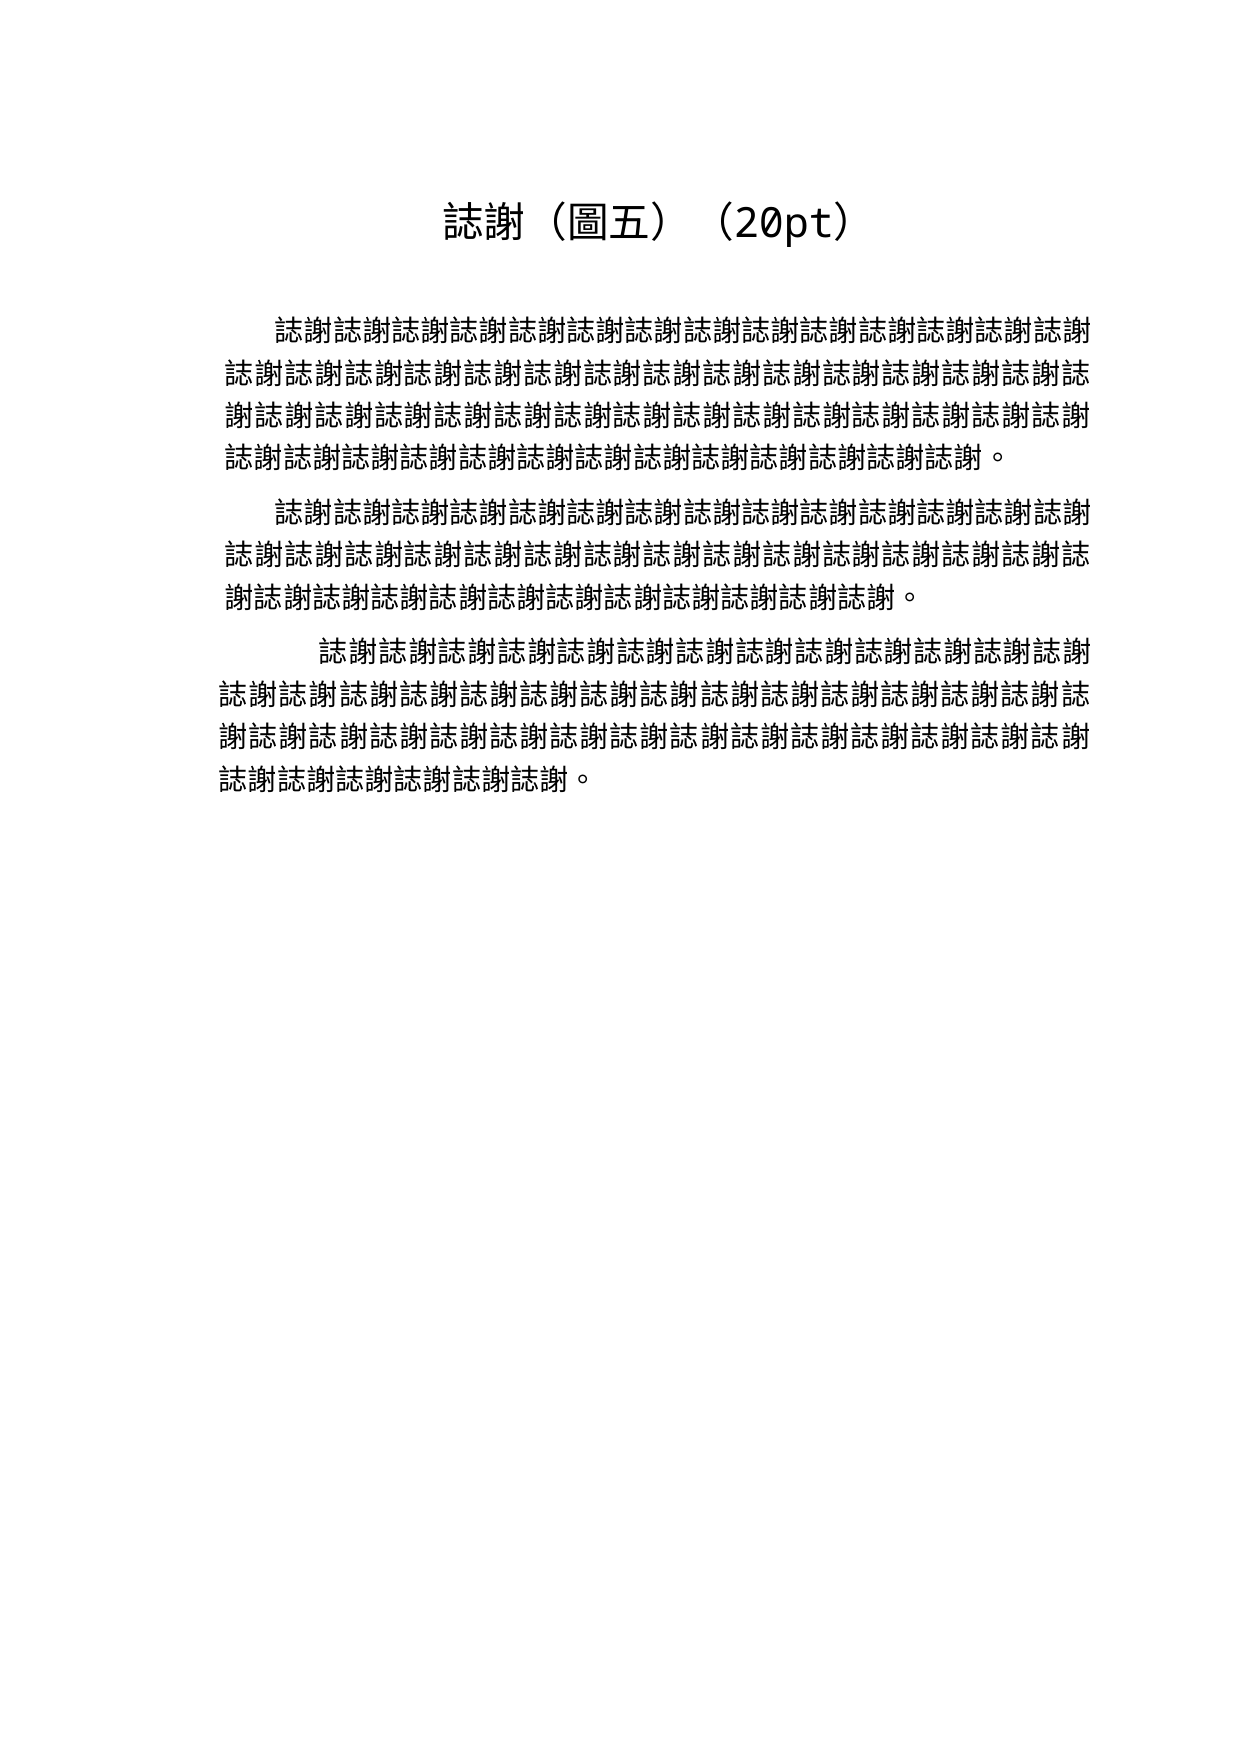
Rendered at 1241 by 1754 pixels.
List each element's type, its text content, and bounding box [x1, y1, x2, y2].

text 誌謝誌謝誌謝誌謝誌謝誌謝誌謝誌謝誌謝誌謝誌謝誌謝誌謝誌謝誌謝誌謝誌謝誌謝誌謝誌謝誌謝誌謝誌謝誌謝誌謝誌謝誌謝誌謝誌謝誌謝誌謝誌謝誌謝誌謝誌謝誌謝誌謝誌謝誌謝誌謝誌謝誌謝誌謝誌謝誌謝誌謝誌謝誌謝。 [218, 629, 1092, 798]
text 誌謝誌謝誌謝誌謝誌謝誌謝誌謝誌謝誌謝誌謝誌謝誌謝誌謝誌謝誌謝誌謝誌謝誌謝誌謝誌謝誌謝誌謝誌謝誌謝誌謝誌謝誌謝誌謝誌謝誌謝誌謝誌謝誌謝誌謝誌謝誌謝誌謝誌謝誌謝誌謝誌謝誌謝誌謝誌謝誌謝誌謝誌謝誌謝誌謝誌謝誌謝誌謝誌謝誌謝誌謝誌謝。 [224, 308, 1092, 477]
text 誌謝（圖五）（20pt） [224, 189, 1092, 249]
text 誌謝誌謝誌謝誌謝誌謝誌謝誌謝誌謝誌謝誌謝誌謝誌謝誌謝誌謝誌謝誌謝誌謝誌謝誌謝誌謝誌謝誌謝誌謝誌謝誌謝誌謝誌謝誌謝誌謝誌謝誌謝誌謝誌謝誌謝誌謝誌謝誌謝誌謝誌謝誌謝。 [224, 489, 1092, 617]
